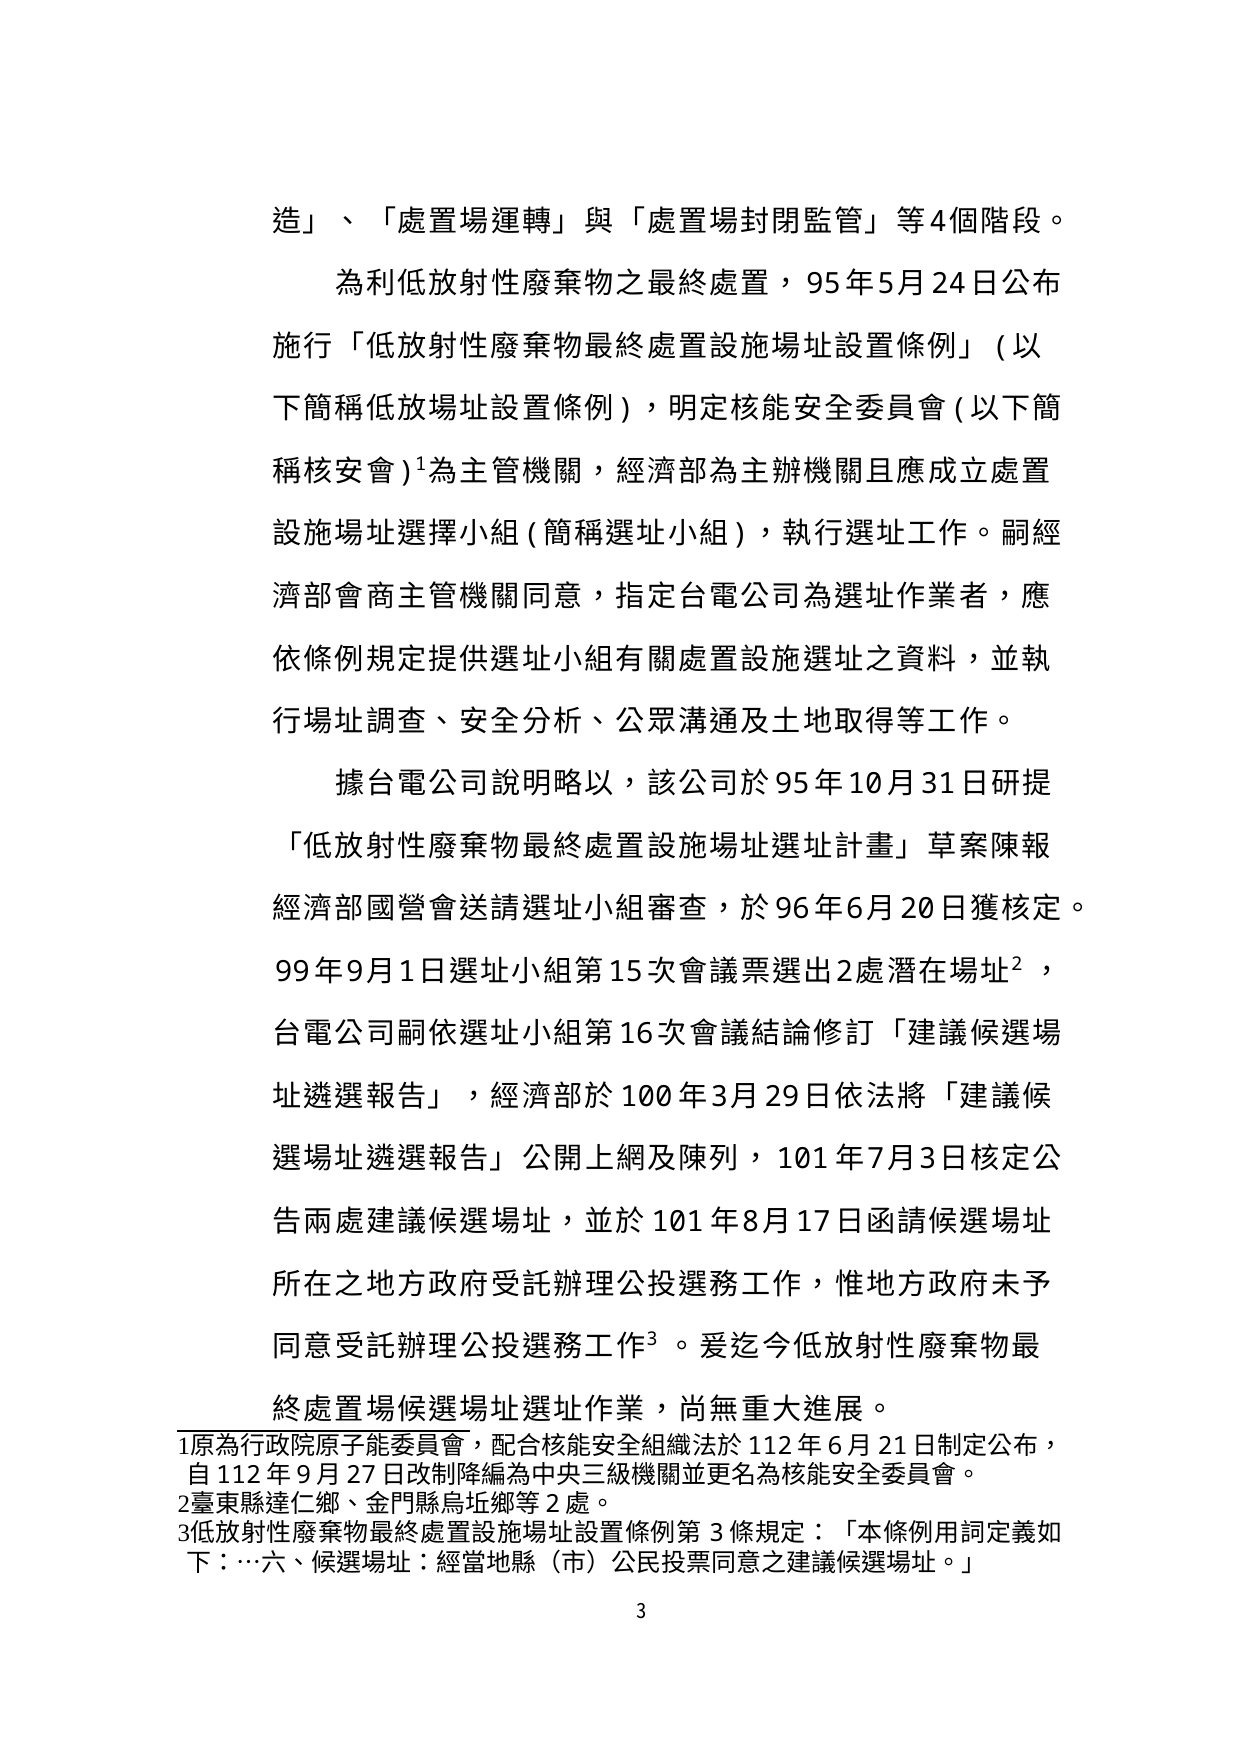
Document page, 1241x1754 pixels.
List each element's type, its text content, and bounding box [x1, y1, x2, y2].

text 為利低放射性廢棄物之最終處置，95年5月24日公布施行「低放射性廢棄物最終處置設施場址設置條例」(以下簡稱低放場址設置條例)，明定核能安全委員會(以下簡稱核安會)為主管機關，經濟部為主辦機關且應成立處置設施場址選擇小組(簡稱選址小組)，執行選址工作。嗣經濟部會商主管機關同意，指定台電公司為選址作業者，應依條例規定提供選址小組有關處置設施選址之資料，並執行場址調查、安全分析、公眾溝通及土地取得等工作。 [266, 240, 1063, 740]
text 低放射性廢棄物最終處置設施場址設置條例第3條規定：「本條例用詞定義如下：…六、候選場址：經當地縣（市）公民投票同意之建議候選場址。」 [177, 1518, 1063, 1577]
text 據台電公司說明略以，該公司於95年10月31日研提「低放射性廢棄物最終處置設施場址選址計畫」草案陳報經濟部國營會送請選址小組審查，於96年6月20日獲核定。99年9月1日選址小組第15次會議票選出2處潛在場址，台電公司嗣依選址小組第16次會議結論修訂「建議候選場址遴選報告」，經濟部於100年3月29日依法將「建議候選場址遴選報告」公開上網及陳列，101年7月3日核定公告兩處建議候選場址，並於101年8月17日函請候選場址所在之地方政府受託辦理公投選務工作，惟地方政府未予同意受託辦理公投選務工作。爰迄今低放射性廢棄物最終處置場候選場址選址作業，尚無重大進展。 [266, 740, 1063, 1427]
text 臺東縣達仁鄉、金門縣烏坵鄉等2處。 [177, 1489, 1063, 1518]
text 低放射性廢棄物最終處置計畫書於93年1月16日經主管機關核備，依其階段性目標與任務規劃，低放射性廢棄物最終處置作業概分成：「處置場選址」、「處置場建造」、「處置場運轉」與「處置場封閉監管」等4個階段。 [266, 177, 1063, 240]
text 原為行政院原子能委員會，配合核能安全組織法於112年6月21日制定公布，自112年9月27日改制降編為中央三級機關並更名為核能安全委員會。 [177, 1431, 1063, 1489]
